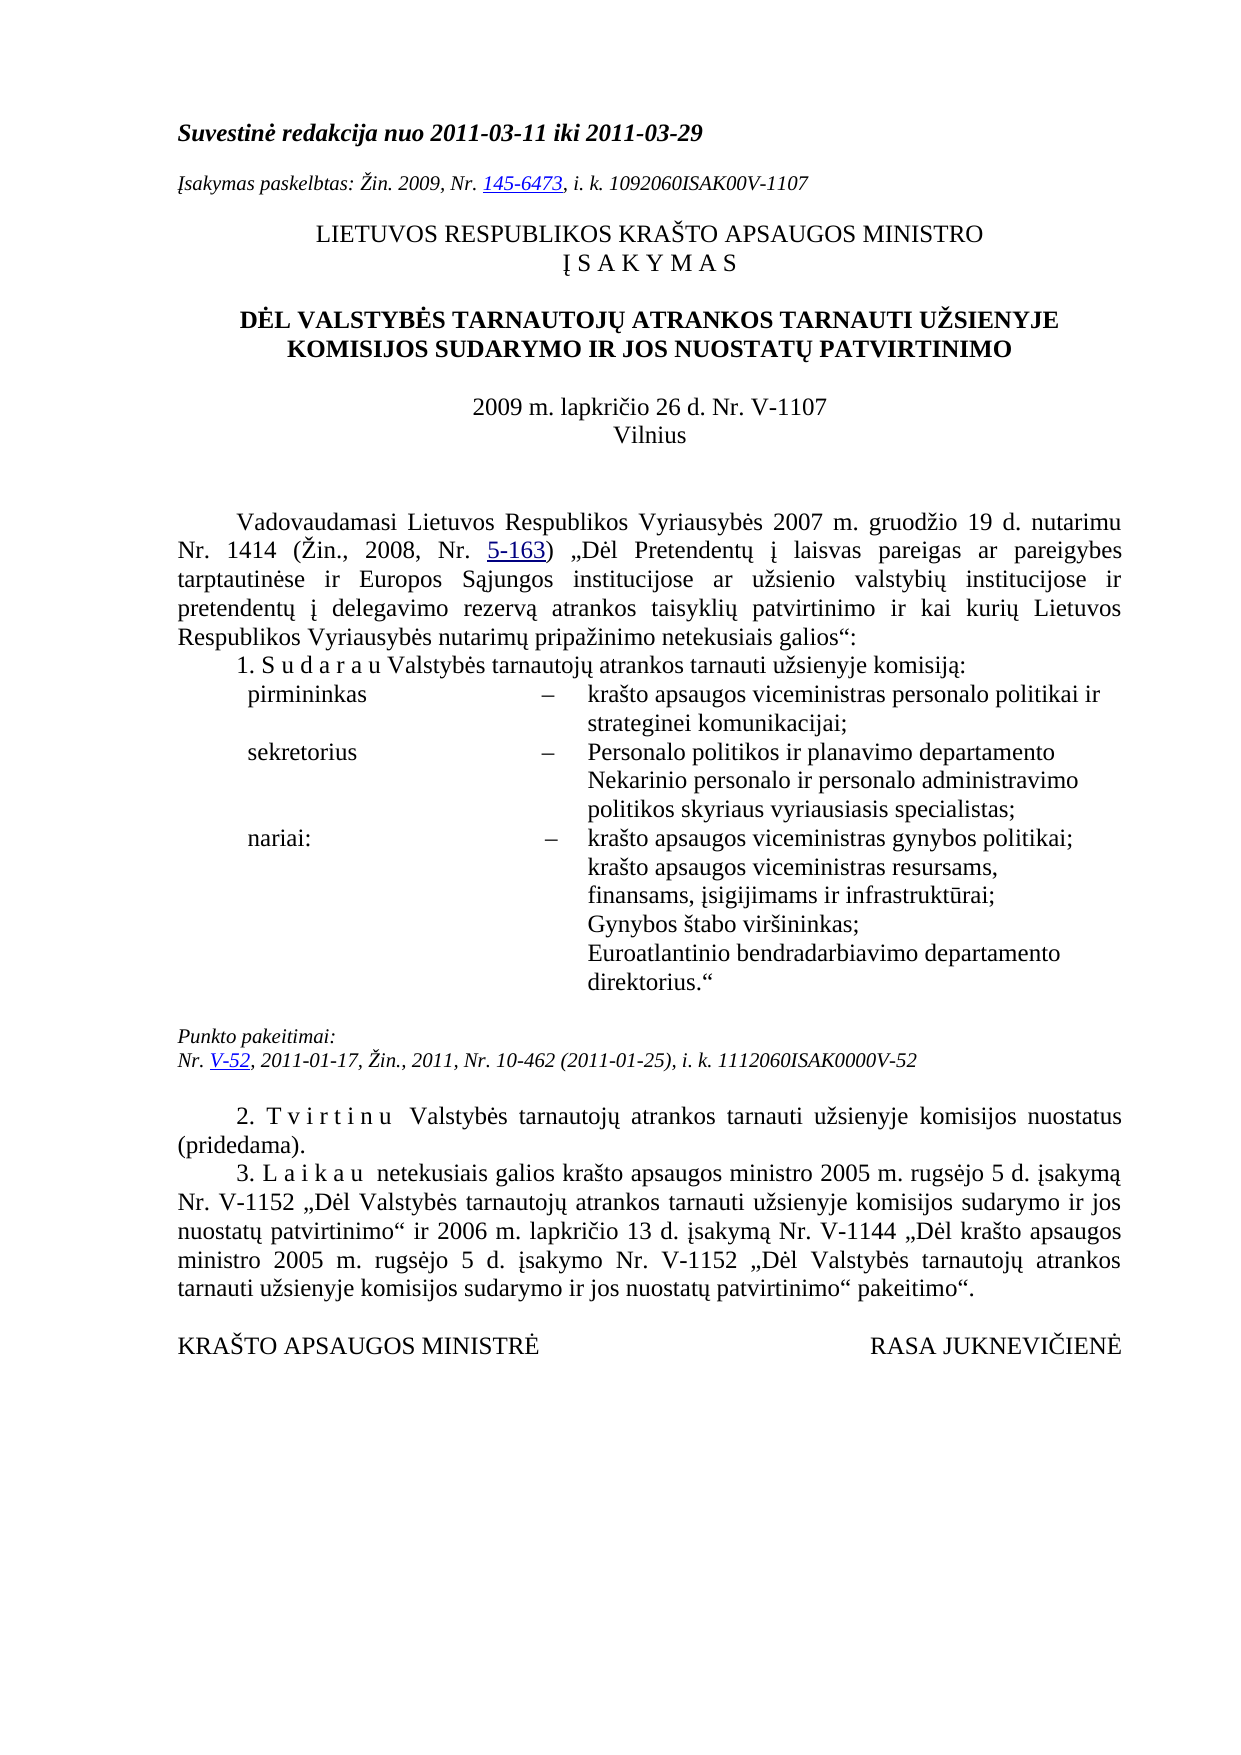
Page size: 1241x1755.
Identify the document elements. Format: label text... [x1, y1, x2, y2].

text Vilnius [177, 420, 1122, 449]
text Nr. V-52, 2011-01-17, Žin., 2011, Nr. 10-462 (2011-01-25), i. k. 1112060ISAK0000V-52 [177, 1048, 1122, 1072]
text 1. S u d a r a u Valstybės tarnautojų atrankos tarnauti užsienyje komisiją: [177, 650, 1122, 679]
table_cell sekretorius [177, 737, 526, 823]
table_cell krašto apsaugos viceministras gynybos politikai; krašto apsaugos viceministras resursams, finansams, įsigijimams ir infrastruktūrai; Gynybos štabo viršininkas; Euroatlantinio bendradarbiavimo departamento direktorius.“ [576, 823, 1122, 995]
text Vadovaudamasi Lietuvos Respublikos Vyriausybės 2007 m. gruodžio 19 d. nutarimu Nr. 1414 (Žin., 2008, Nr. 5-163) „Dėl pretendentų į laisvas pareigas ar pareigybes tarptautinėse ir Europos Sąjungos institucijose ar užsienio valstybių institucijose ir pretendentų į delegavimo rezervą atrankos taisyklių patvirtinimo ir kai kurių Lietuvos Respublikos Vyriausybės nutarimų pripažinimo netekusiais galios“: [177, 507, 1122, 650]
text Krašto apsaugos ministrė Rasa Juknevičienė [177, 1331, 1122, 1360]
table_cell – [526, 737, 576, 823]
text Įsakymas paskelbtas: Žin. 2009, Nr. 145-6473, i. k. 1092060ISAK00V-1107 [177, 171, 1122, 195]
text ĮSAKYMAS [177, 248, 1122, 277]
table_cell – [526, 823, 576, 995]
text 2009 m. lapkričio 26 d. Nr. V-1107 [177, 392, 1122, 420]
text Punkto pakeitimai: [177, 1024, 1122, 1048]
text Suvestinė redakcija nuo 2011-03-11 iki 2011-03-29 [177, 118, 1122, 147]
table_header krašto apsaugos viceministras personalo politikai ir strateginei komunikacijai; [576, 679, 1122, 737]
text 3. Laikau netekusiais galios krašto apsaugos ministro 2005 m. rugsėjo 5 d. įsakymą Nr. V-1152 „Dėl Valstybės tarnautojų atrankos tarnauti užsienyje komisijos sudarymo ir jos nuostatų patvirtinimo“ ir 2006 m. lapkričio 13 d. įsakymą Nr. V-1144 „Dėl krašto apsaugos ministro 2005 m. rugsėjo 5 d. įsakymo Nr. V-1152 „Dėl Valstybės tarnautojų atrankos tarnauti užsienyje komisijos sudarymo ir jos nuostatų patvirtinimo“ pakeitimo“. [177, 1158, 1122, 1302]
table_cell Personalo politikos ir planavimo departamento Nekarinio personalo ir personalo administravimo politikos skyriaus vyriausiasis specialistas; [576, 737, 1122, 823]
text DĖL VALSTYBĖS TARNAUTOJŲ ATRANKOS TARNAUTI UŽSIENYJE KOMISIJOS SUDARYMO IR JOS NUOSTATŲ PATVIRTINIMO [177, 305, 1122, 363]
table_cell nariai: [177, 823, 526, 995]
table_header – [526, 679, 576, 737]
text 2. Tvirtinu Valstybės tarnautojų atrankos tarnauti užsienyje komisijos nuostatus (pridedama). [177, 1101, 1122, 1158]
text LIETUVOS RESPUBLIKOS KRAŠTO APSAUGOS MINISTRO [177, 219, 1122, 248]
table_header pirmininkas [177, 679, 526, 737]
